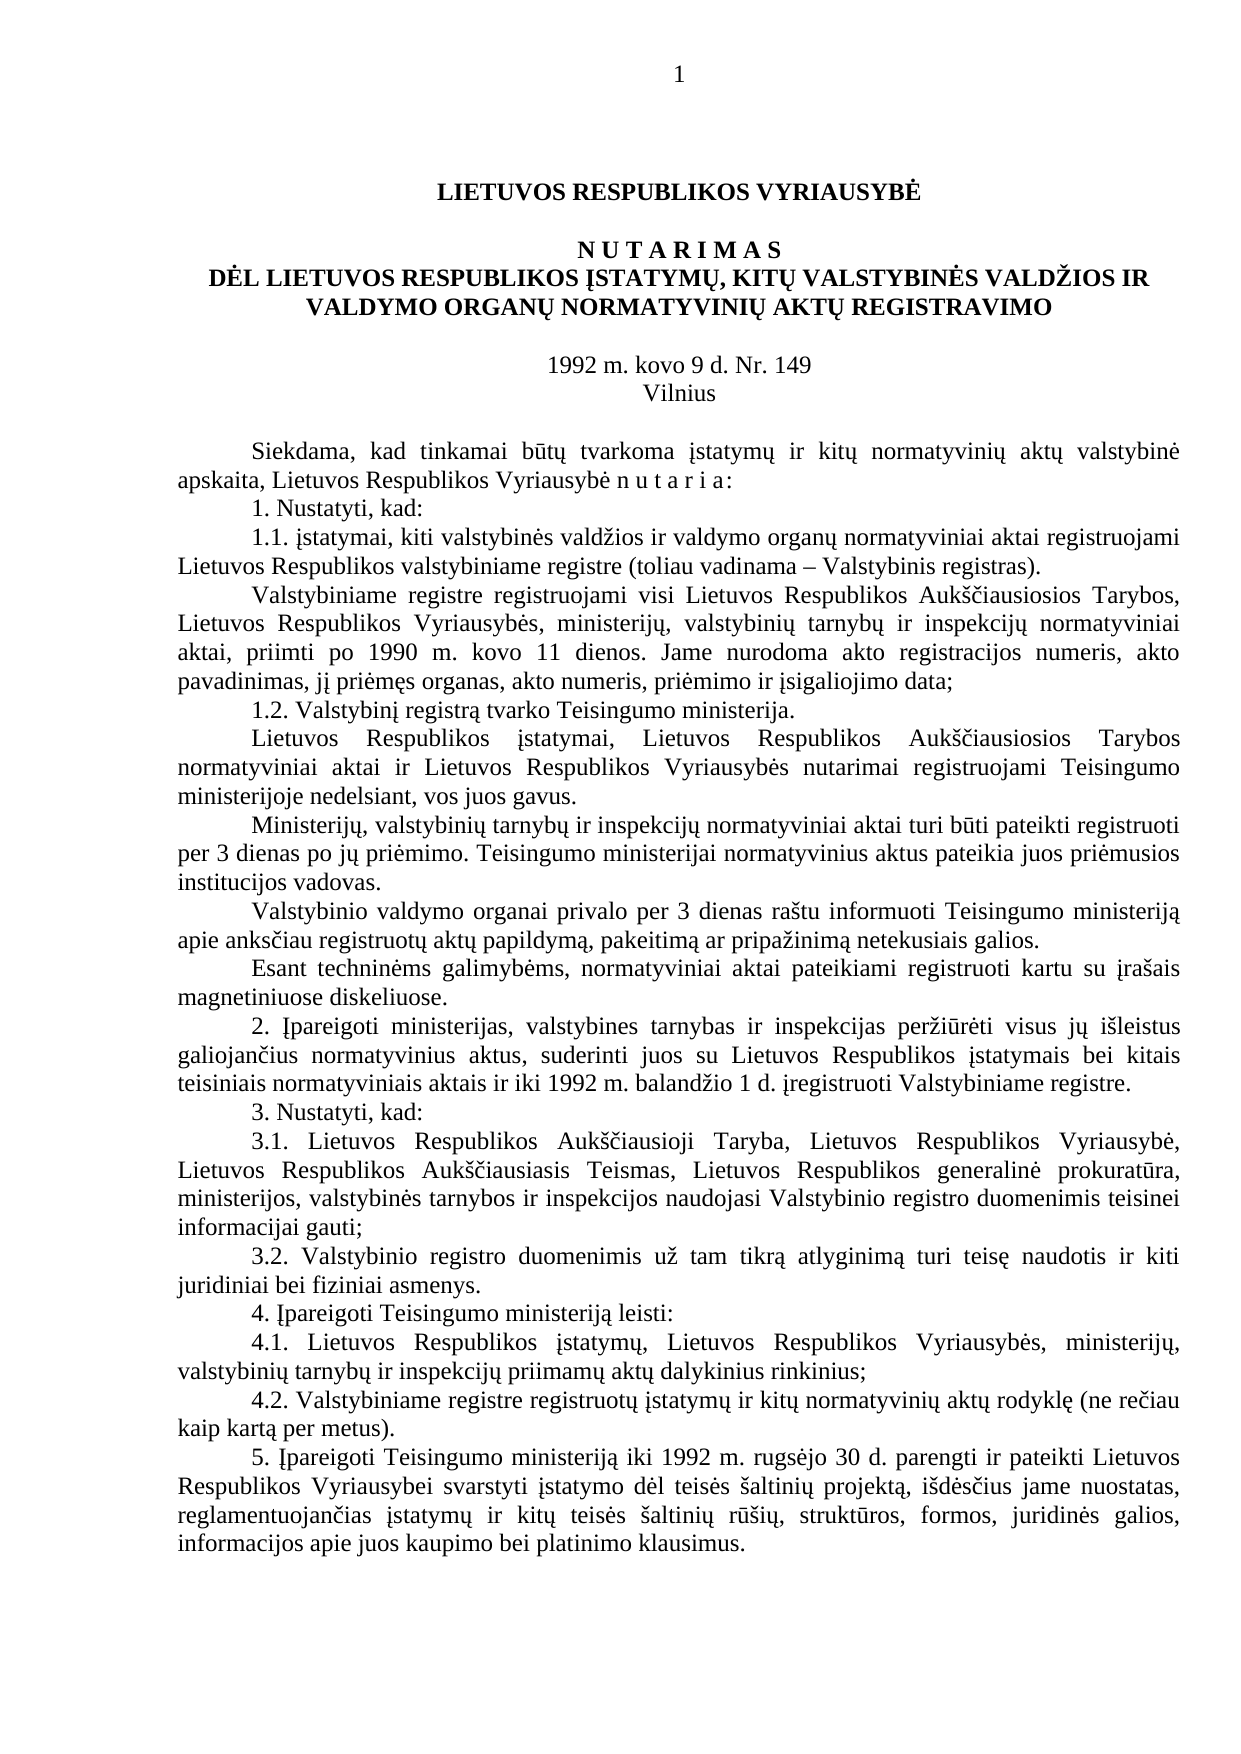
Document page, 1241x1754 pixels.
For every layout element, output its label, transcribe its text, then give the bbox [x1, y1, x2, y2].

text 1.1. įstatymai, kiti valstybinės valdžios ir valdymo organų normatyviniai aktai registruojami Lietuvos Respublikos valstybiniame registre (toliau vadinama – Valstybinis registras). [177, 522, 1181, 580]
text Siekdama, kad tinkamai būtų tvarkoma įstatymų ir kitų normatyvinių aktų valstybinė apskaita, Lietuvos Respublikos Vyriausybė nutaria: [177, 436, 1181, 493]
text Valstybinio valdymo organai privalo per 3 dienas raštu informuoti Teisingumo ministeriją apie anksčiau registruotų aktų papildymą, pakeitimą ar pripažinimą netekusiais galios. [177, 896, 1181, 953]
text 4.2. Valstybiniame registre registruotų įstatymų ir kitų normatyvinių aktų rodyklę (ne rečiau kaip kartą per metus). [177, 1385, 1181, 1442]
text Lietuvos Respublikos įstatymai, Lietuvos Respublikos Aukščiausiosios Tarybos normatyviniai aktai ir Lietuvos Respublikos Vyriausybės nutarimai registruojami Teisingumo ministerijoje nedelsiant, vos juos gavus. [177, 723, 1181, 810]
text 2. Įpareigoti ministerijas, valstybines tarnybas ir inspekcijas peržiūrėti visus jų išleistus galiojančius normatyvinius aktus, suderinti juos su Lietuvos Respublikos įstatymais bei kitais teisiniais normatyviniais aktais ir iki 1992 m. balandžio 1 d. įregistruoti Valstybiniame registre. [177, 1011, 1181, 1097]
text 1.2. Valstybinį registrą tvarko Teisingumo ministerija. [177, 695, 1181, 723]
text 1. Nustatyti, kad: [177, 493, 1181, 522]
text LIETUVOS RESPUBLIKOS VYRIAUSYBĖ [177, 177, 1181, 206]
text 4.1. Lietuvos Respublikos įstatymų, Lietuvos Respublikos Vyriausybės, ministerijų, valstybinių tarnybų ir inspekcijų priimamų aktų dalykinius rinkinius; [177, 1327, 1181, 1385]
text Vilnius [177, 378, 1181, 407]
text Valstybiniame registre registruojami visi Lietuvos Respublikos Aukščiausiosios Tarybos, Lietuvos Respublikos Vyriausybės, ministerijų, valstybinių tarnybų ir inspekcijų normatyviniai aktai, priimti po 1990 m. kovo 11 dienos. Jame nurodoma akto registracijos numeris, akto pavadinimas, jį priėmęs organas, akto numeris, priėmimo ir įsigaliojimo data; [177, 580, 1181, 695]
text 5. Įpareigoti Teisingumo ministeriją iki 1992 m. rugsėjo 30 d. parengti ir pateikti Lietuvos Respublikos Vyriausybei svarstyti įstatymo dėl teisės šaltinių projektą, išdėsčius jame nuostatas, reglamentuojančias įstatymų ir kitų teisės šaltinių rūšių, struktūros, formos, juridinės galios, informacijos apie juos kaupimo bei platinimo klausimus. [177, 1442, 1181, 1557]
text DĖL LIETUVOS RESPUBLIKOS ĮSTATYMŲ, KITŲ VALSTYBINĖS VALDŽIOS IR VALDYMO ORGANŲ NORMATYVINIŲ AKTŲ REGISTRAVIMO [177, 263, 1181, 321]
text 4. Įpareigoti Teisingumo ministeriją leisti: [177, 1298, 1181, 1327]
text N U T A R I M A S [177, 235, 1181, 263]
text 3.2. Valstybinio registro duomenimis už tam tikrą atlyginimą turi teisę naudotis ir kiti juridiniai bei fiziniai asmenys. [177, 1241, 1181, 1298]
text 1992 m. kovo 9 d. Nr. 149 [177, 350, 1181, 378]
text 3.1. Lietuvos Respublikos Aukščiausioji Taryba, Lietuvos Respublikos Vyriausybė, Lietuvos Respublikos Aukščiausiasis Teismas, Lietuvos Respublikos generalinė prokuratūra, ministerijos, valstybinės tarnybos ir inspekcijos naudojasi Valstybinio registro duomenimis teisinei informacijai gauti; [177, 1126, 1181, 1241]
text Ministerijų, valstybinių tarnybų ir inspekcijų normatyviniai aktai turi būti pateikti registruoti per 3 dienas po jų priėmimo. Teisingumo ministerijai normatyvinius aktus pateikia juos priėmusios institucijos vadovas. [177, 810, 1181, 896]
text Esant techninėms galimybėms, normatyviniai aktai pateikiami registruoti kartu su įrašais magnetiniuose diskeliuose. [177, 953, 1181, 1011]
text 3. Nustatyti, kad: [177, 1097, 1181, 1126]
